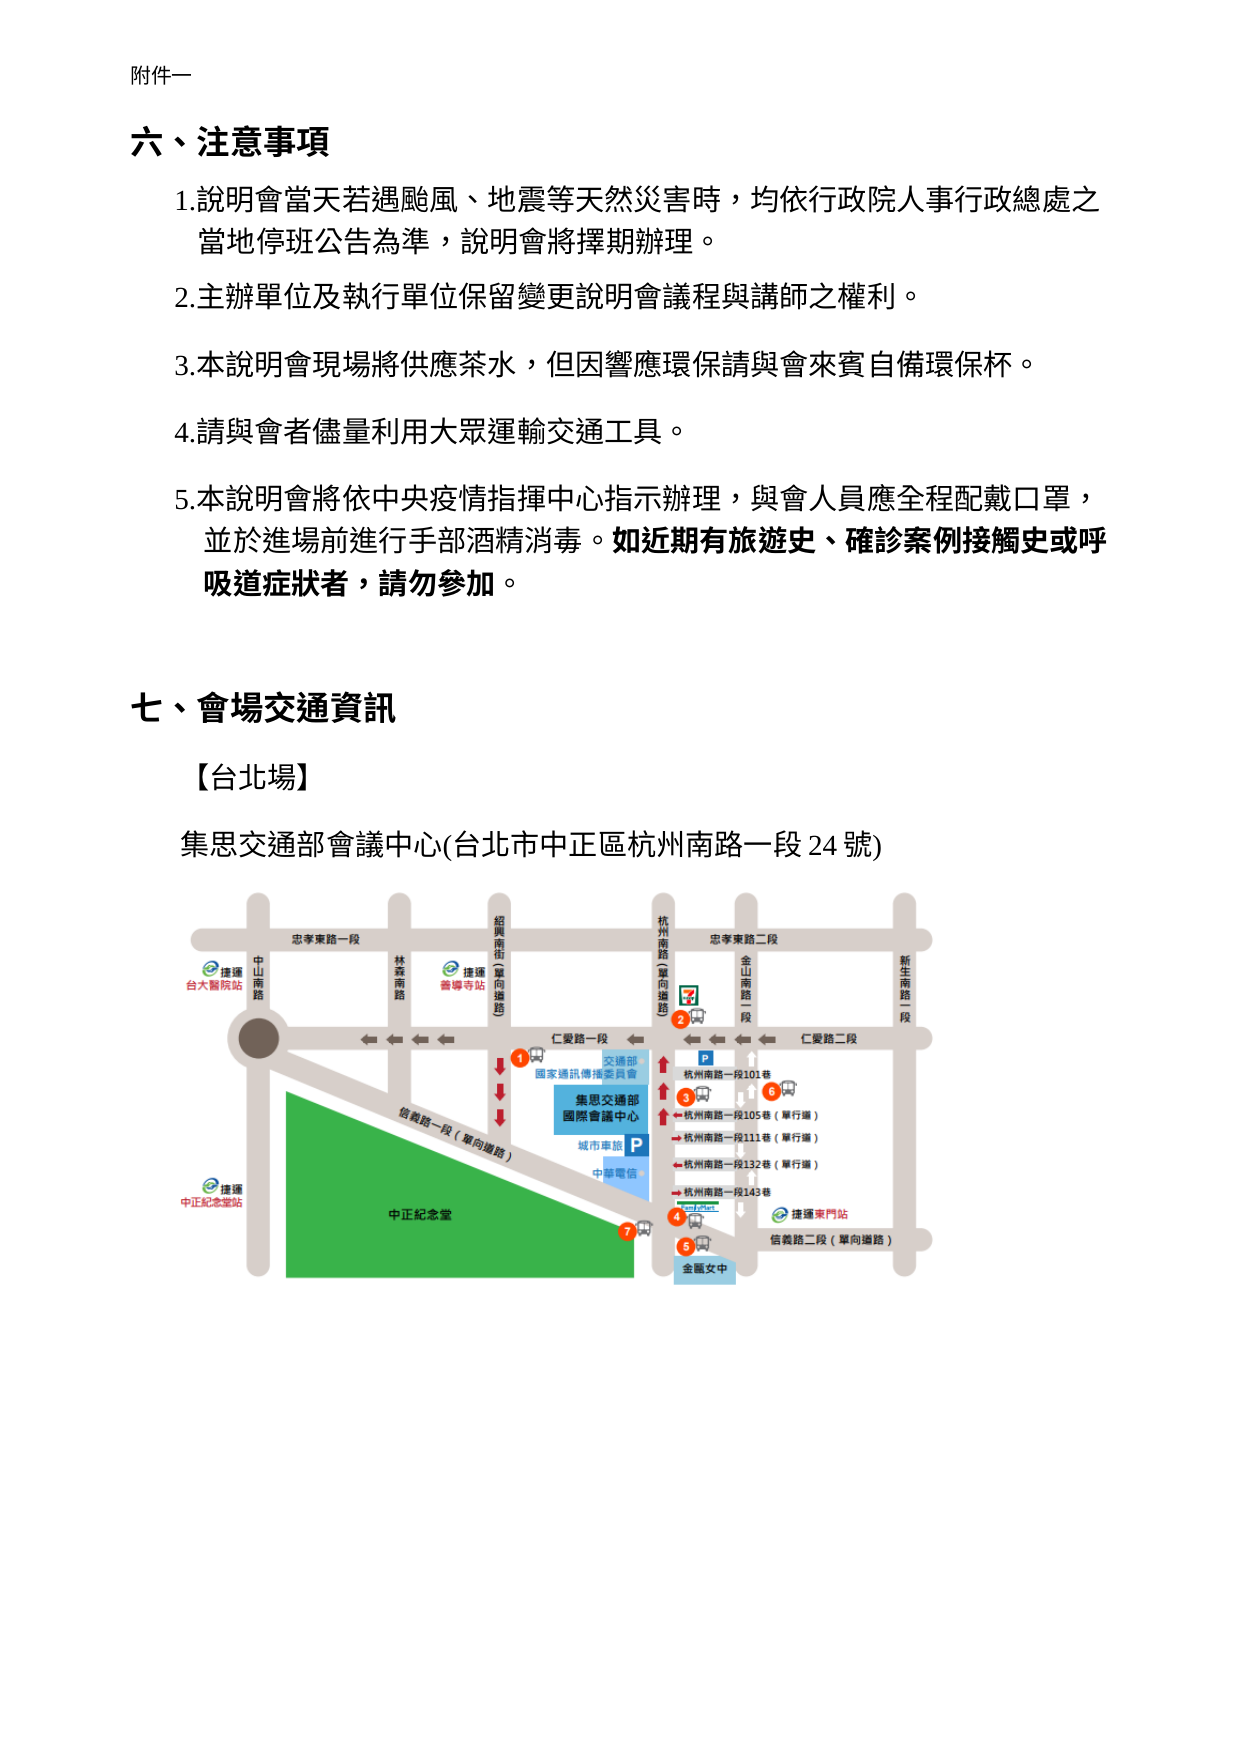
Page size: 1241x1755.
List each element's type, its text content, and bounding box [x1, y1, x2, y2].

text 六、注意事項 [130, 116, 1110, 164]
text 3.本說明會現場將供應茶水，但因響應環保請與會來賓自備環保杯。 [174, 341, 1110, 383]
text 2.主辦單位及執行單位保留變更說明會議程與講師之權利。 [174, 274, 1110, 316]
text 4.請與會者儘量利用大眾運輸交通工具。 [174, 408, 1110, 451]
text 七、會場交通資訊 [130, 681, 1110, 729]
text 1.說明會當天若遇颱風、地震等天然災害時，均依行政院人事行政總處之當地停班公告為準，說明會將擇期辦理。 [174, 177, 1110, 261]
text 【台北場】 [180, 754, 1110, 797]
text 集思交通部會議中心(台北市中正區杭州南路一段24號) [180, 822, 1110, 864]
text 5.本說明會將依中央疫情指揮中心指示辦理，與會人員應全程配戴口罩，並於進場前進行手部酒精消毒。如近期有旅遊史、確診案例接觸史或呼吸道症狀者，請勿參加。 [174, 476, 1110, 602]
